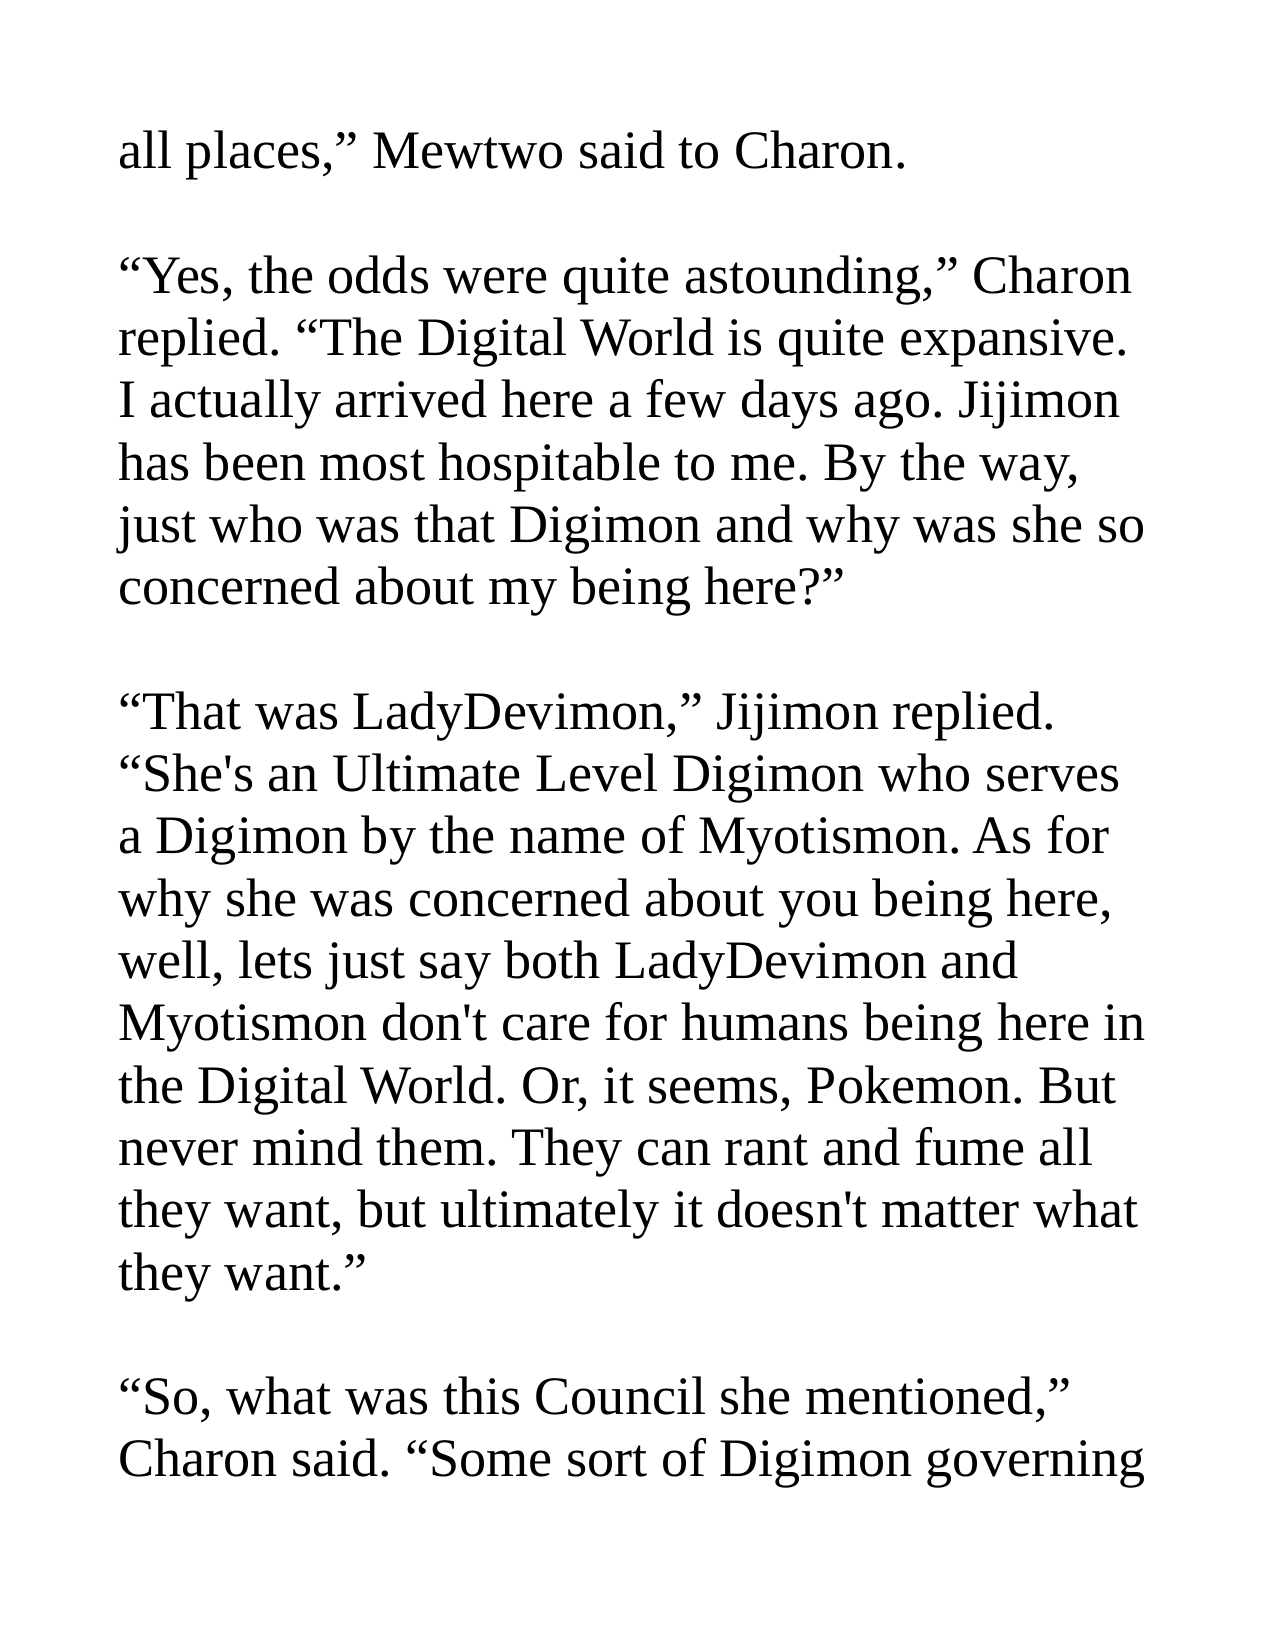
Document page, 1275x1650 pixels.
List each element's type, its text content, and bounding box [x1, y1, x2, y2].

text “That was LadyDevimon,” Jijimon replied. “She's an Ultimate Level Digimon who serves a Digimon by the name of Myotismon. As for why she was concerned about you being here, well, lets just say both LadyDevimon and Myotismon don't care for humans being here in the Digital World. Or, it seems, Pokemon. But never mind them. They can rant and fume all they want, but ultimately it doesn't matter what they want.” [118, 679, 1157, 1302]
text “So, what was this Council she mentioned,” Charon said. “Some sort of Digimon governing [118, 1364, 1157, 1488]
text all places,” Mewtwo said to Charon. [118, 118, 1157, 180]
text “Yes, the odds were quite astounding,” Charon replied. “The Digital World is quite expansive. I actually arrived here a few days ago. Jijimon has been most hospitable to me. By the way, just who was that Digimon and why was she so concerned about my being here?” [118, 243, 1157, 616]
